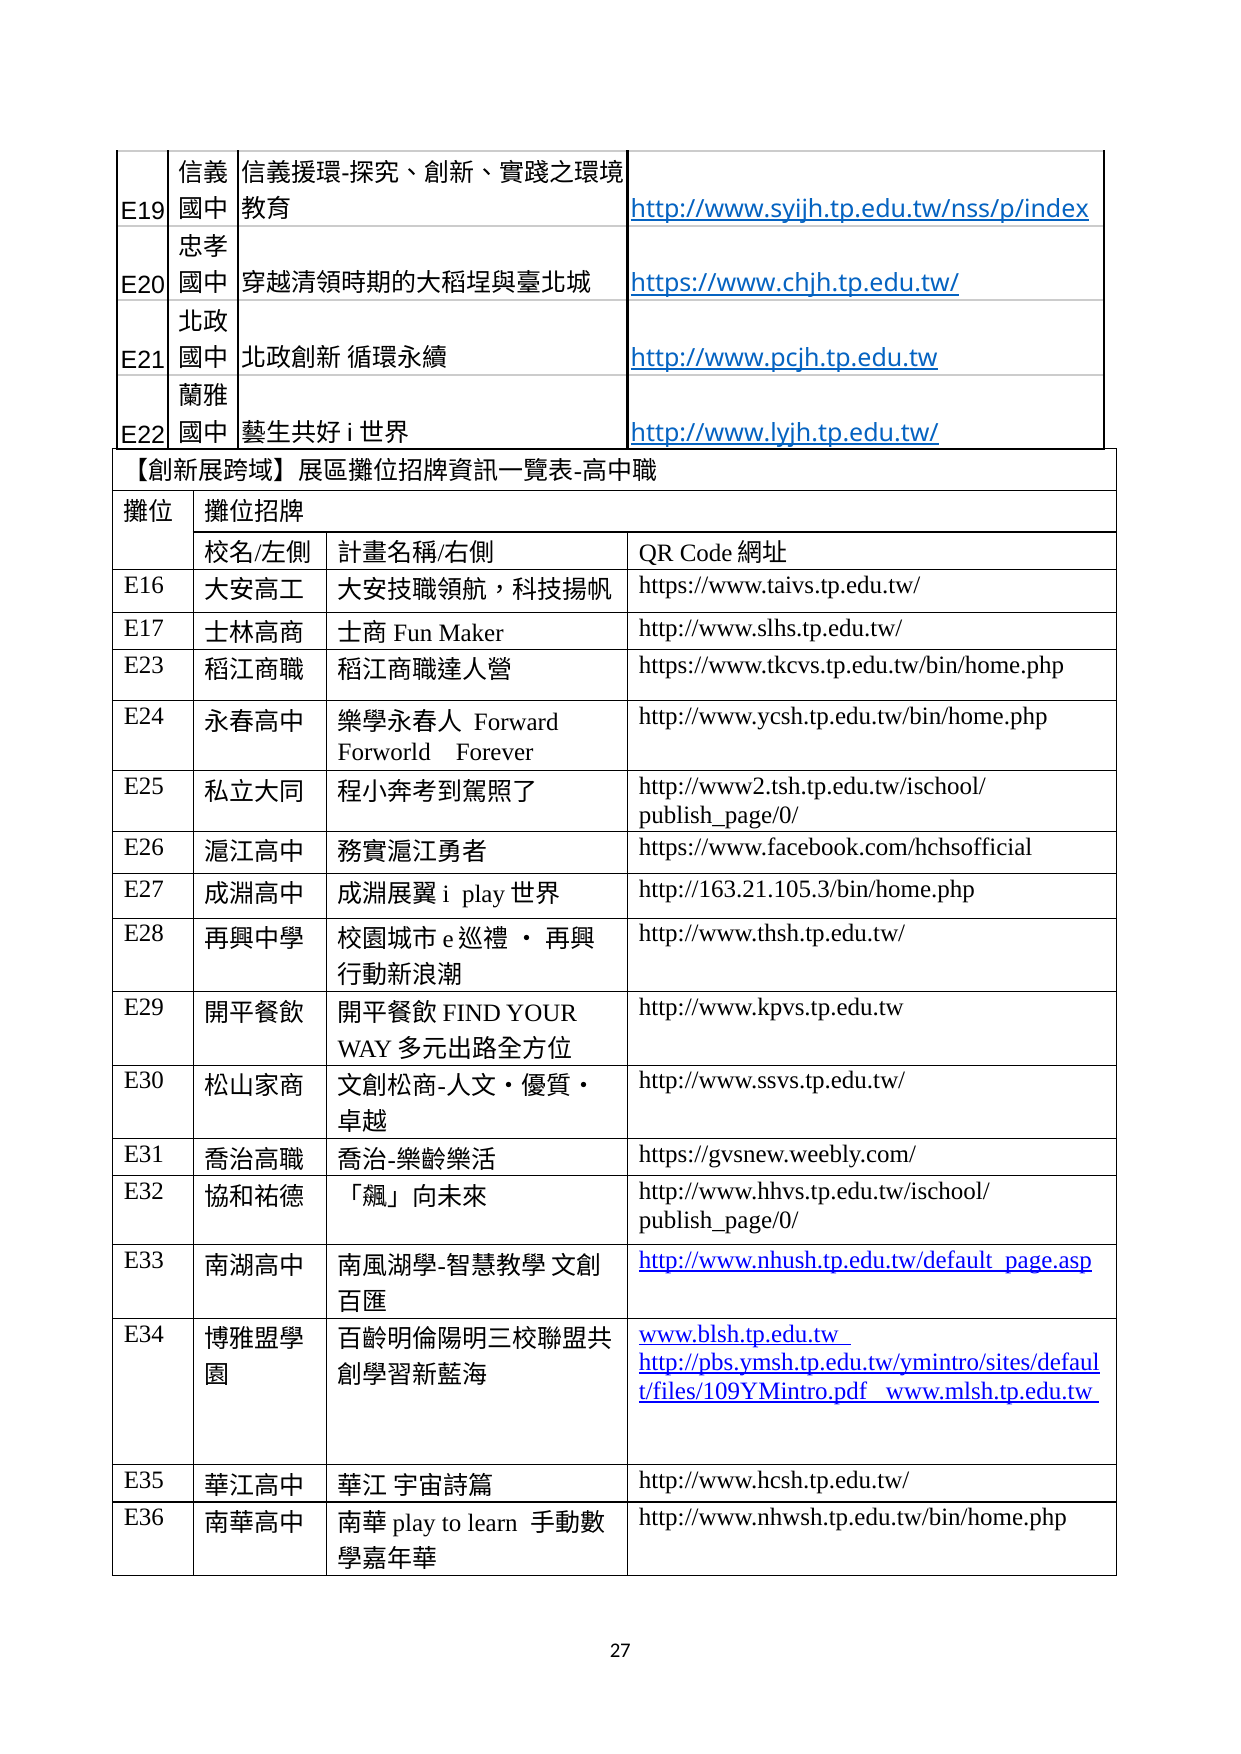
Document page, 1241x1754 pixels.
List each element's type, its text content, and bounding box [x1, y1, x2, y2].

table_cell E27 [113, 874, 193, 917]
table_cell http://www.nhwsh.tp.edu.tw/bin/home.php [628, 1503, 1116, 1575]
table_cell E30 [113, 1066, 193, 1138]
table_cell https://www.facebook.com/hchsofficial [628, 832, 1116, 873]
table_cell 忠孝國中 [169, 227, 237, 299]
table_cell http://www.hhvs.tp.edu.tw/ischool/publish_page/0/ [628, 1176, 1116, 1244]
table_cell 協和祐德 [194, 1176, 326, 1244]
table_cell 北政創新 循環永續 [239, 301, 626, 374]
table_cell E33 [113, 1245, 193, 1318]
table_cell [112, 299, 116, 374]
table_cell http://www.pcjh.tp.edu.tw [629, 301, 1103, 374]
table_cell http://www.nhush.tp.edu.tw/default_page.asp [628, 1245, 1116, 1318]
table_cell 博雅盟學園 [194, 1319, 326, 1464]
table_cell E16 [113, 570, 193, 612]
table_cell E21 [118, 301, 167, 374]
table_cell 稻江商職達人營 [327, 650, 627, 700]
table_cell 攤位 [113, 491, 193, 569]
table_cell E20 [118, 227, 167, 299]
table_cell [1105, 299, 1116, 374]
table_cell http://www2.tsh.tp.edu.tw/ischool/publish_page/0/ [628, 771, 1116, 831]
table_cell E36 [113, 1503, 193, 1575]
table_cell 程小奔考到駕照了 [327, 771, 627, 831]
table_cell 信義國中 [169, 152, 237, 224]
table_cell [112, 150, 116, 224]
table_cell 信義援環-探究、創新、實踐之環境教育 [239, 152, 626, 224]
table_cell E25 [113, 771, 193, 831]
table_cell 華江高中 [194, 1465, 326, 1501]
table_cell 成淵展翼i play世界 [327, 874, 627, 917]
table_cell E23 [113, 650, 193, 700]
table_cell 南華高中 [194, 1503, 326, 1575]
table_cell 稻江商職 [194, 650, 326, 700]
table_cell 百齡明倫陽明三校聯盟共創學習新藍海 [327, 1319, 627, 1464]
table_cell 蘭雅國中 [169, 376, 237, 448]
table_cell 喬治高職 [194, 1139, 326, 1175]
table_cell [112, 374, 116, 448]
table_cell http://www.slhs.tp.edu.tw/ [628, 613, 1116, 649]
table_cell E35 [113, 1465, 193, 1501]
table_cell E29 [113, 992, 193, 1064]
table_cell 成淵高中 [194, 874, 326, 917]
table_cell http://www.ssvs.tp.edu.tw/ [628, 1066, 1116, 1138]
table_cell E32 [113, 1176, 193, 1244]
table_cell 開平餐飲 [194, 992, 326, 1064]
table_cell http://www.syijh.tp.edu.tw/nss/p/index [629, 152, 1103, 224]
table_cell 文創松商-人文‧優質‧卓越 [327, 1066, 627, 1138]
table_cell 南華play to learn 手動數學嘉年華 [327, 1503, 627, 1575]
table_cell E17 [113, 613, 193, 649]
table_cell [112, 225, 116, 299]
table_cell 私立大同 [194, 771, 326, 831]
table_cell E24 [113, 701, 193, 770]
table_cell 士商 Fun Maker [327, 613, 627, 649]
table_cell E26 [113, 832, 193, 873]
table_cell 大安高工 [194, 570, 326, 612]
table_cell E19 [118, 152, 167, 224]
table_cell 士林高商 [194, 613, 326, 649]
table_cell 穿越清領時期的大稻埕與臺北城 [239, 227, 626, 299]
table_cell 松山家商 [194, 1066, 326, 1138]
table_cell 永春高中 [194, 701, 326, 770]
table_cell http://www.thsh.tp.edu.tw/ [628, 919, 1116, 991]
table_cell https://gvsnew.weebly.com/ [628, 1139, 1116, 1175]
table_cell QR Code網址 [628, 533, 1116, 569]
table_cell 校名/左側 [194, 533, 326, 569]
table_cell https://www.tkcvs.tp.edu.tw/bin/home.php [628, 650, 1116, 700]
table_cell 再興中學 [194, 919, 326, 991]
table_cell http://www.kpvs.tp.edu.tw [628, 992, 1116, 1064]
table_cell http://www.ycsh.tp.edu.tw/bin/home.php [628, 701, 1116, 770]
table_cell 滬江高中 [194, 832, 326, 873]
table_cell 校園城市e巡禮 ‧ 再興行動新浪潮 [327, 919, 627, 991]
table_cell http://163.21.105.3/bin/home.php [628, 874, 1116, 917]
table_cell 藝生共好 i 世界 [239, 376, 626, 448]
table_cell E22 [118, 376, 167, 448]
table_cell [1105, 374, 1116, 448]
table_cell 務實滬江勇者 [327, 832, 627, 873]
table_cell https://www.chjh.tp.edu.tw/ [629, 227, 1103, 299]
table_cell www.blsh.tp.edu.tw http://pbs.ymsh.tp.edu.tw/ymintro/sites/default/files/109YMintro.pdf www.mlsh.tp.edu.tw [628, 1319, 1116, 1464]
table_cell 攤位招牌 [194, 491, 1116, 531]
table_cell 樂學永春人 Forward Forworld Forever [327, 701, 627, 770]
table_cell 北政國中 [169, 301, 237, 374]
table_cell E31 [113, 1139, 193, 1175]
table_cell 【創新展跨域】展區攤位招牌資訊一覽表-高中職 [113, 449, 1116, 490]
table_cell [1105, 225, 1116, 299]
table_cell 計畫名稱/右側 [327, 533, 627, 569]
table_cell http://www.hcsh.tp.edu.tw/ [628, 1465, 1116, 1501]
table_cell E34 [113, 1319, 193, 1464]
table_cell 南湖高中 [194, 1245, 326, 1318]
table_cell 「飆」向未來 [327, 1176, 627, 1244]
table_cell 開平餐飲FIND YOUR WAY 多元出路全方位 [327, 992, 627, 1064]
table_cell 華江 宇宙詩篇 [327, 1465, 627, 1501]
table_cell 南風湖學-智慧教學 文創百匯 [327, 1245, 627, 1318]
table_cell 大安技職領航，科技揚帆 [327, 570, 627, 612]
table_cell [1105, 150, 1116, 224]
table_cell 喬治-樂齡樂活 [327, 1139, 627, 1175]
table_cell https://www.taivs.tp.edu.tw/ [628, 570, 1116, 612]
table_cell E28 [113, 919, 193, 991]
table_cell http://www.lyjh.tp.edu.tw/ [629, 376, 1103, 448]
